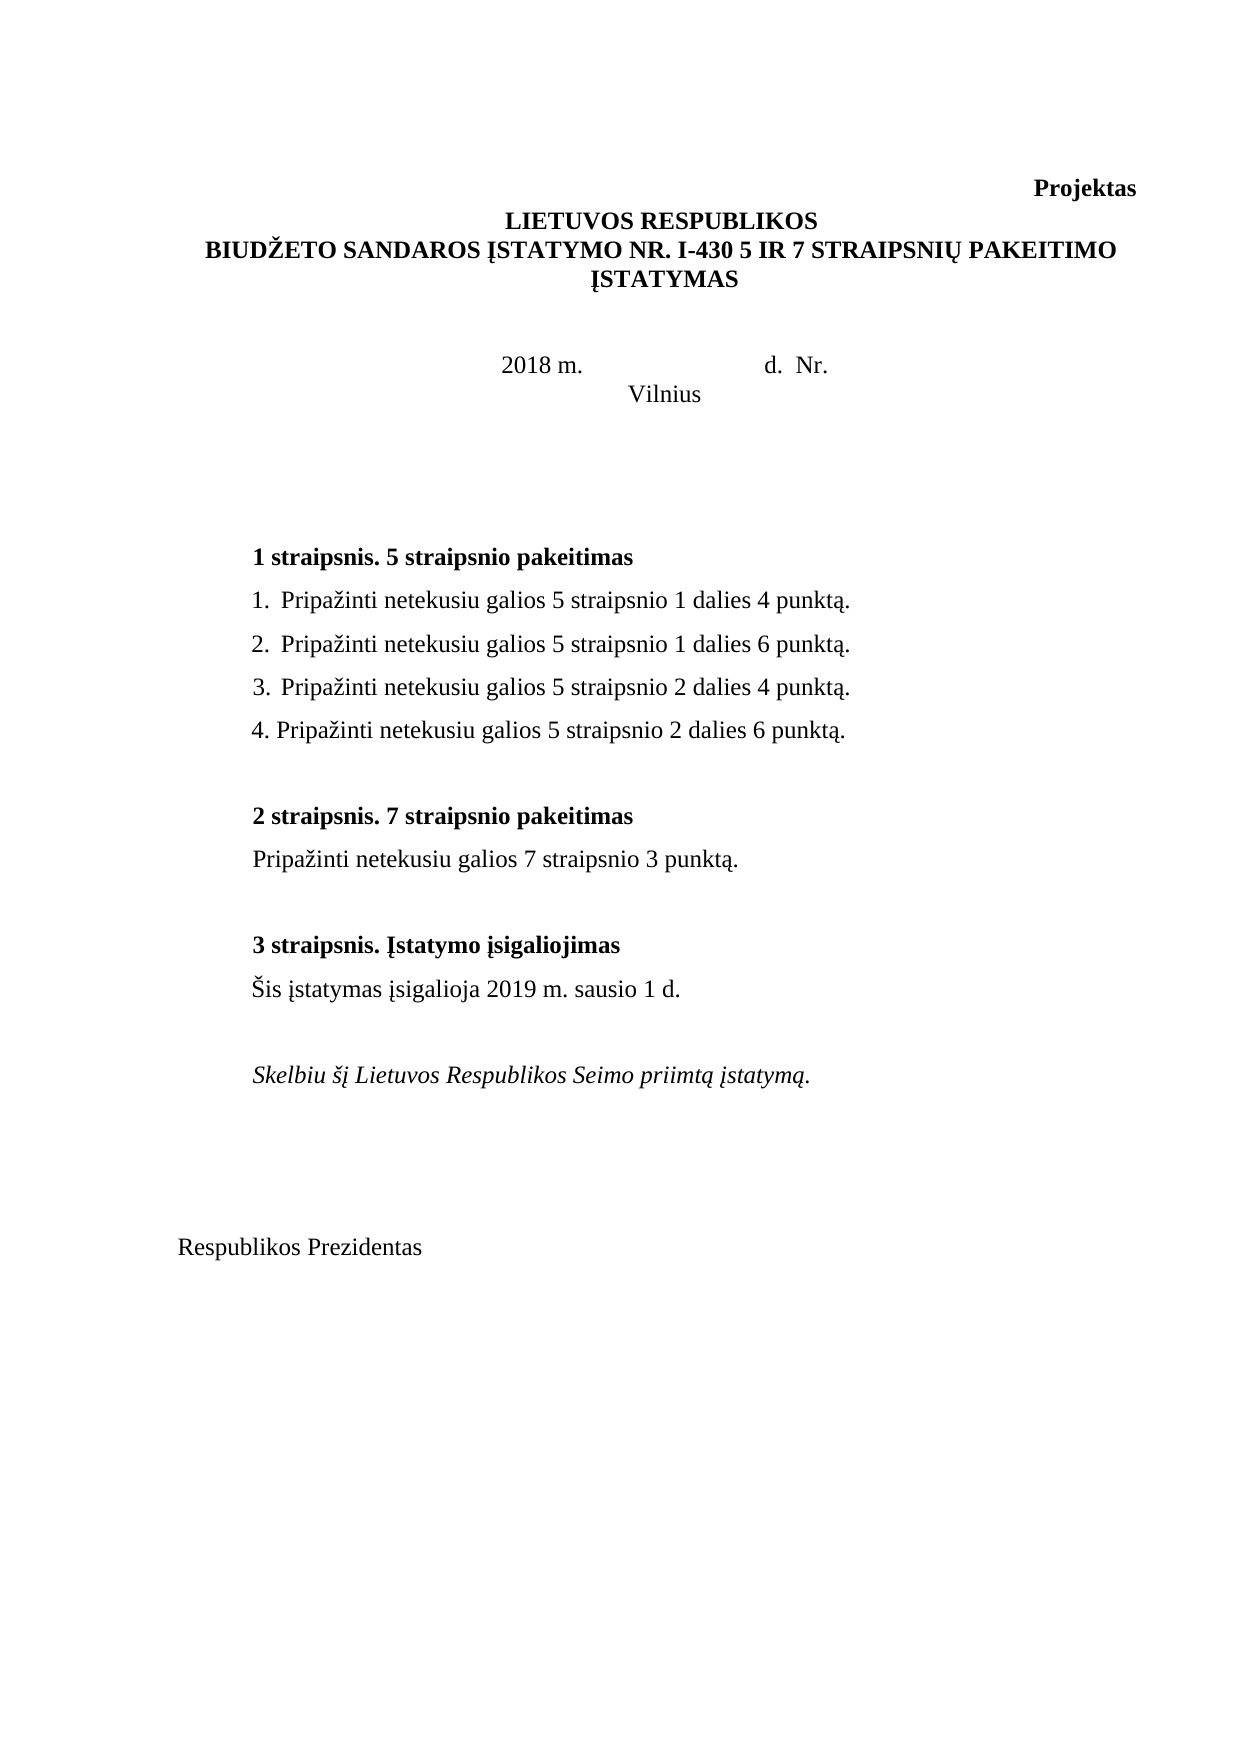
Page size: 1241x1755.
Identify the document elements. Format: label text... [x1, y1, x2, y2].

text 2 straipsnis. 7 straipsnio pakeitimas [177, 801, 1152, 830]
text 1. Pripažinti netekusiu galios 5 straipsnio 1 dalies 4 punktą. [177, 586, 1152, 614]
text 2018 m. d. Nr. [177, 350, 1152, 379]
text Respublikos Prezidentas [177, 1232, 1152, 1261]
text Projektas [1034, 173, 1152, 202]
text 1 straipsnis. 5 straipsnio pakeitimas [177, 542, 1152, 571]
text Vilnius [177, 379, 1152, 407]
text 2. Pripažinti netekusiu galios 5 straipsnio 1 dalies 6 punktą. [177, 629, 1152, 657]
text 3. Pripažinti netekusiu galios 5 straipsnio 2 dalies 4 punktą. [177, 672, 1152, 701]
text Šis įstatymas įsigalioja 2019 m. sausio 1 d. [251, 974, 1122, 1002]
text Pripažinti netekusiu galios 7 straipsnio 3 punktą. [177, 844, 1122, 873]
text BIUDŽETO SANDAROS ĮSTATYMO NR. I-430 5 IR 7 STRAIPSNIŲ PAKEITIMO [177, 235, 1152, 264]
text ĮSTATYMAS [177, 264, 1152, 292]
text 4. Pripažinti netekusiu galios 5 straipsnio 2 dalies 6 punktą. [177, 715, 1152, 744]
text Skelbiu šį Lietuvos Respublikos Seimo priimtą įstatymą. [177, 1060, 1152, 1089]
text LIETUVOS RESPUBLIKOS [177, 206, 1152, 235]
text 3 straipsnis. Įstatymo įsigaliojimas [177, 931, 1122, 959]
